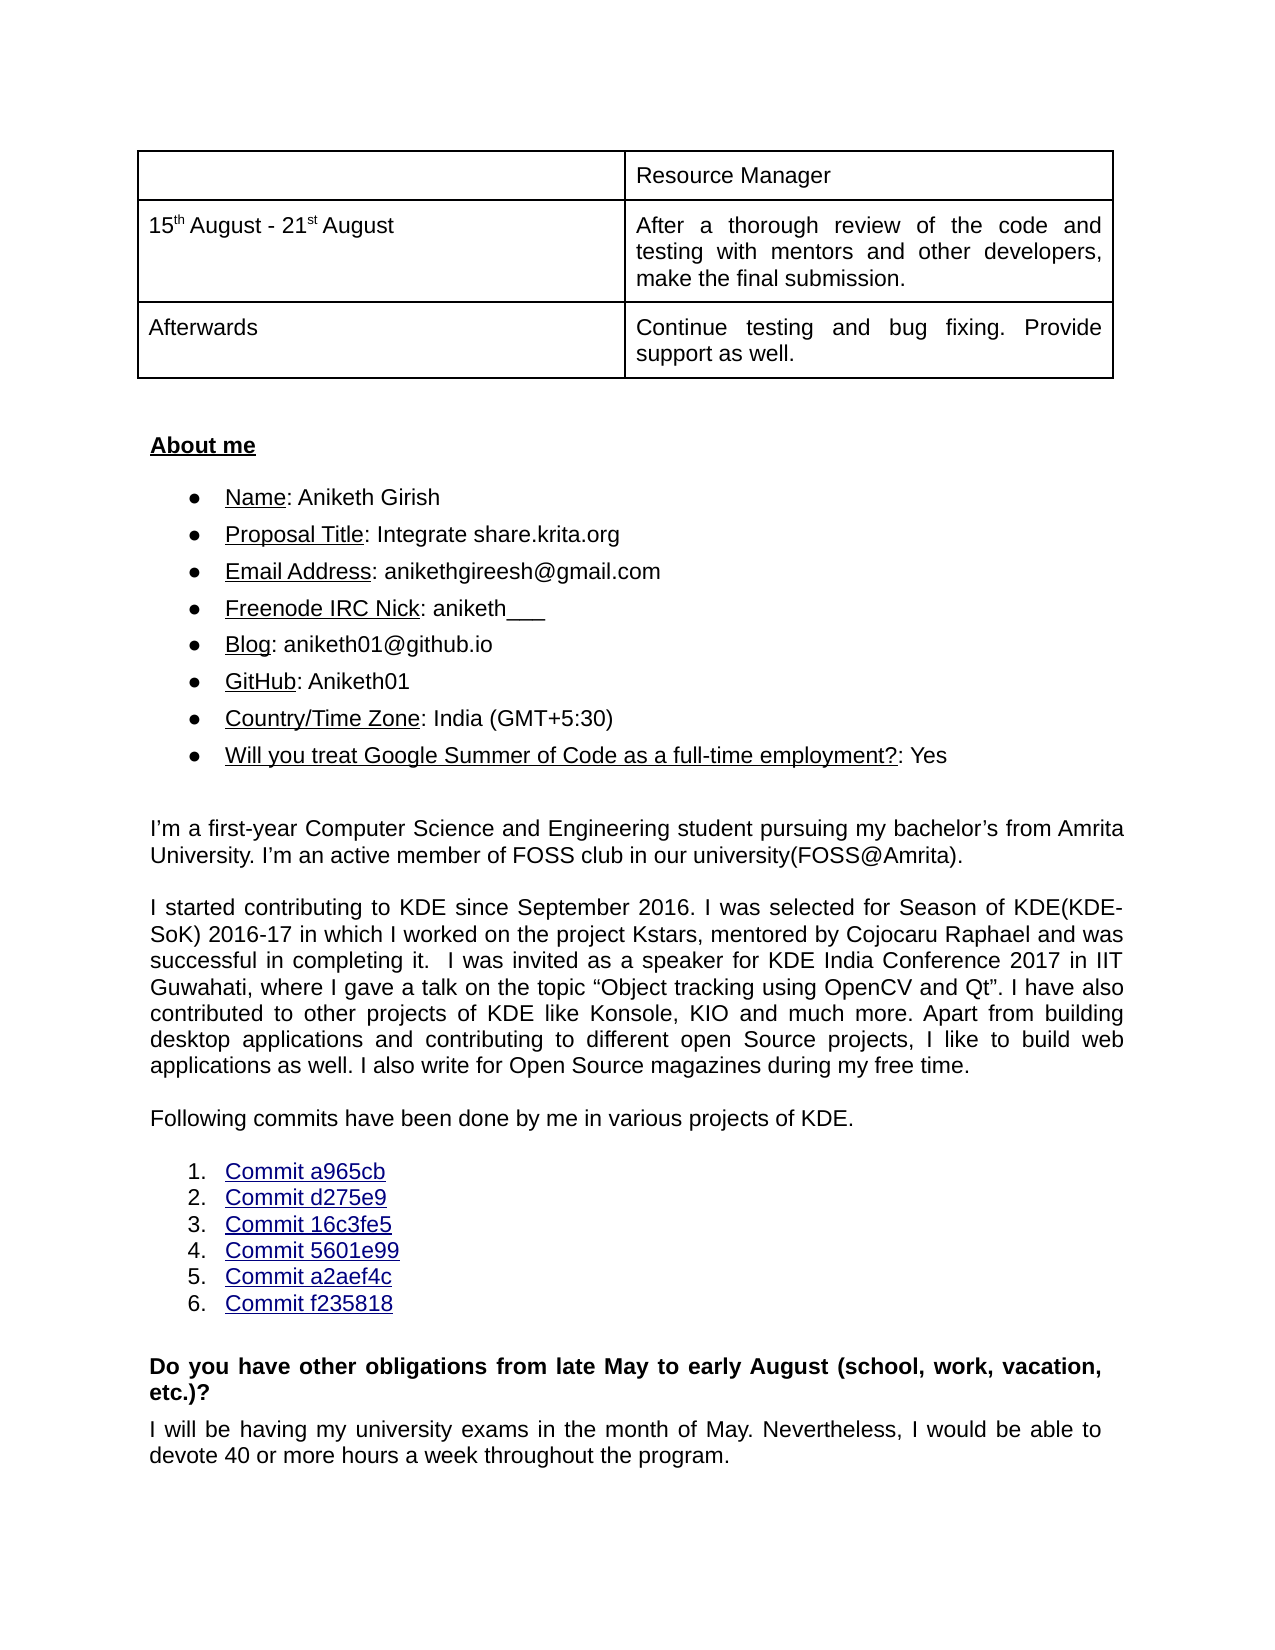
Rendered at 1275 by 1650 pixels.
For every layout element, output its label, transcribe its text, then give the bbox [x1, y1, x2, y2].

list Email Address: anikethgireesh@gmail.com [187, 558, 1125, 584]
list Commit d275e9 [187, 1184, 1125, 1211]
text I’m a first-year Computer Science and Engineering student pursuing my bachelor’s from Amrita University. I’m an active member of FOSS club in our university(FOSS@Amrita). [150, 815, 1125, 868]
text Following commits have been done by me in various projects of KDE. [150, 1105, 1125, 1132]
list Commit a2aef4c [187, 1263, 1125, 1290]
list Name: Aniketh Girish [187, 484, 1125, 511]
list Freenode IRC Nick: aniketh___ [187, 595, 1125, 621]
list Will you treat Google Summer of Code as a full-time employment?: Yes [187, 742, 1125, 768]
list Proposal Title: Integrate share.krita.org [187, 521, 1125, 547]
list GitHub: Aniketh01 [187, 668, 1125, 694]
list Commit a965cb [187, 1158, 1125, 1184]
table_header Do you have other obligations from late May to early August (school, work, vacation, etc.)? I will be having my university exams in the month of May. Nevertheless, I would be able to devote 40 or more hours a week throughout the program. [139, 1343, 1114, 1489]
table_cell [139, 152, 624, 199]
list Blog: aniketh01@github.io [187, 631, 1125, 658]
table_cell Resource Manager [626, 152, 1112, 199]
text I started contributing to KDE since September 2016. I was selected for Season of KDE(KDE-SoK) 2016-17 in which I worked on the project Kstars, mentored by Cojocaru Raphael and was successful in completing it. I was invited as a speaker for KDE India Conference 2017 in IIT Guwahati, where I gave a talk on the topic “Object tracking using OpenCV and Qt”. I have also contributed to other projects of KDE like Konsole, KIO and much more. Apart from building desktop applications and contributing to different open Source projects, I like to build web applications as well. I also write for Open Source magazines during my free time. [150, 894, 1125, 1079]
list Commit 16c3fe5 [187, 1211, 1125, 1237]
list Commit f235818 [187, 1290, 1125, 1316]
table_cell Continue testing and bug fixing. Provide support as well. [626, 303, 1112, 377]
text About me [150, 432, 1125, 458]
table_cell Afterwards [139, 303, 624, 377]
list Country/Time Zone: India (GMT+5:30) [187, 705, 1125, 731]
table_cell 15th August - 21st August [139, 201, 624, 301]
list Commit 5601e99 [187, 1237, 1125, 1263]
table_cell After a thorough review of the code and testing with mentors and other developers, make the final submission. [626, 201, 1112, 301]
